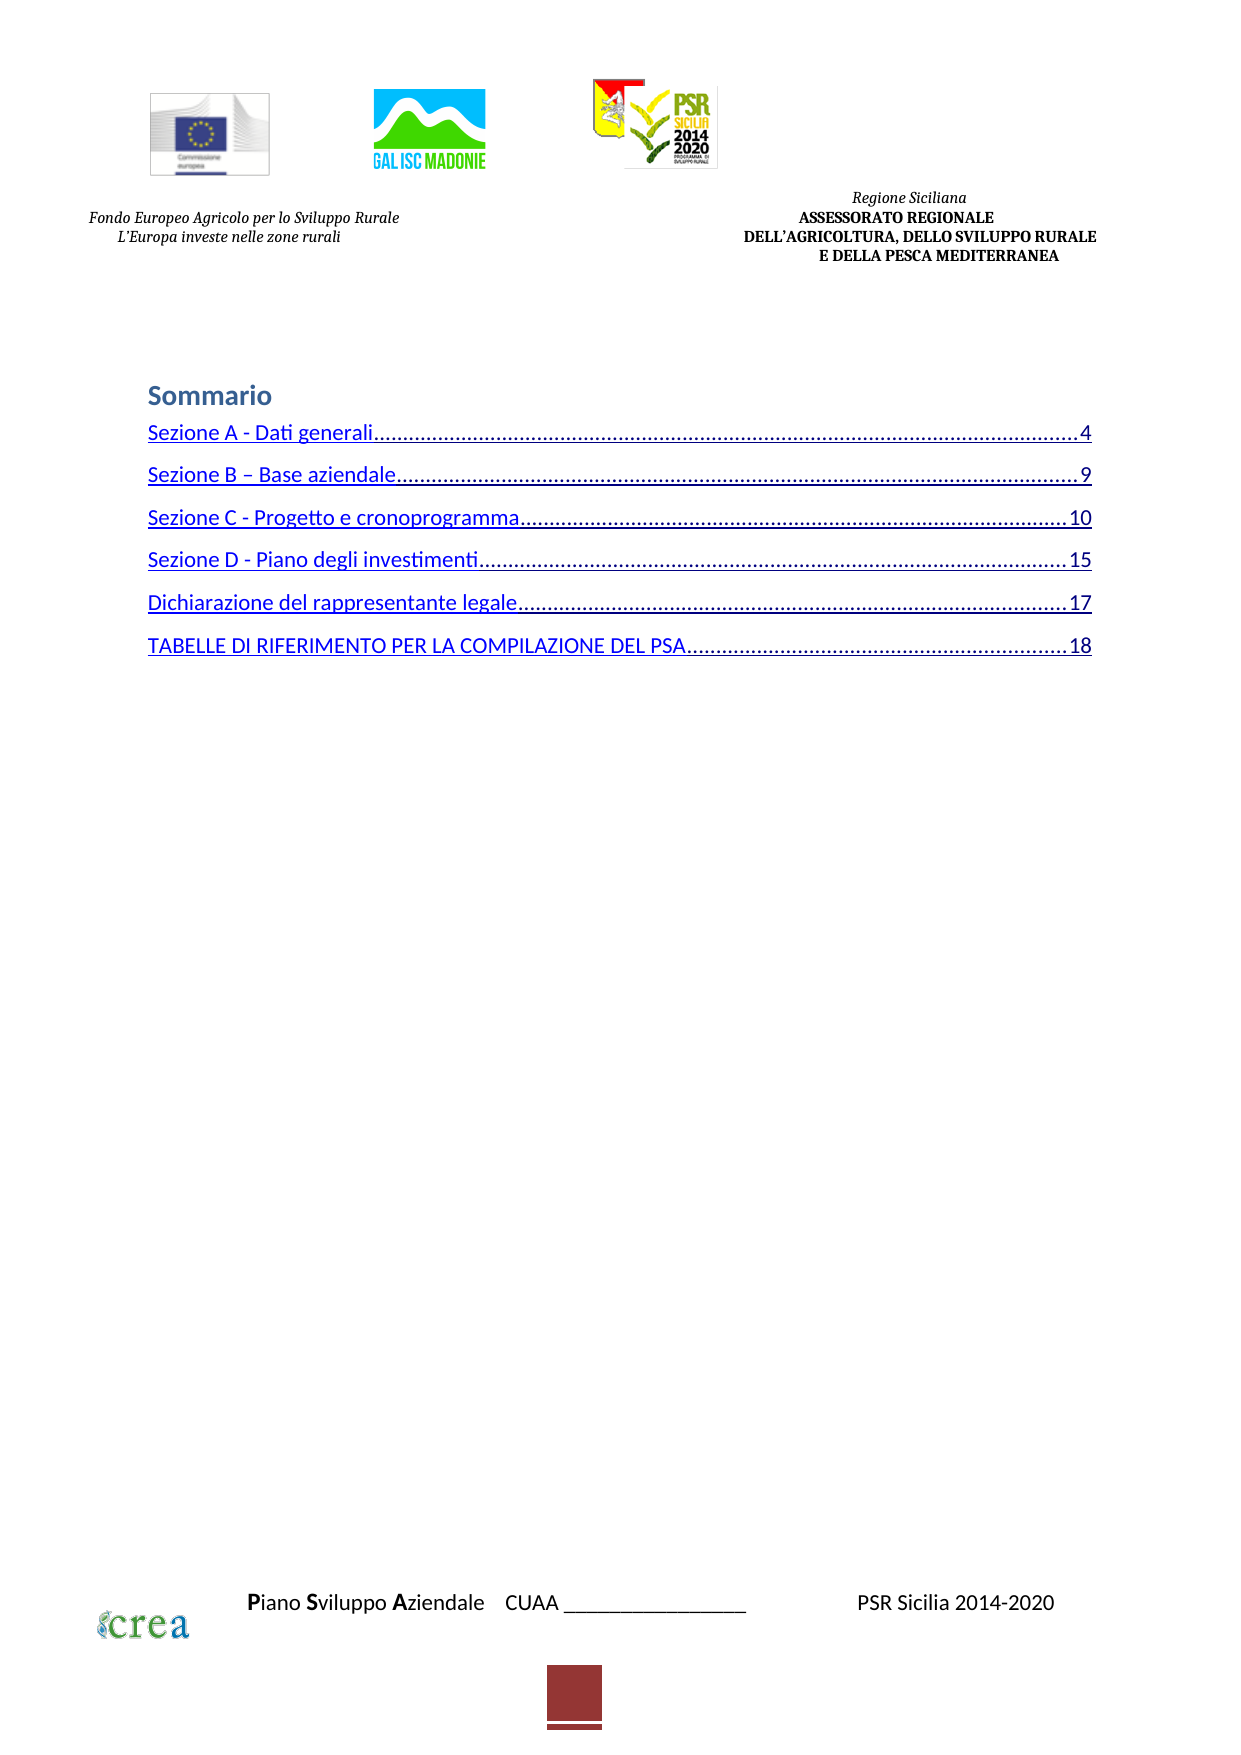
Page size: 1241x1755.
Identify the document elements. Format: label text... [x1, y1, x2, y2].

text Sezione A - Dati generali 4 [148, 418, 1093, 446]
text Sezione D - Piano degli investimenti 15 [148, 546, 1093, 574]
text Sezione B – Base aziendale 9 [148, 460, 1093, 488]
text Sezione C - Progetto e cronoprogramma 10 [148, 503, 1093, 531]
text Sommario [148, 377, 1093, 412]
text Dichiarazione del rappresentante legale 17 [148, 588, 1093, 616]
text TABELLE DI RIFERIMENTO PER LA COMPILAZIONE DEL PSA 18 [148, 631, 1093, 659]
